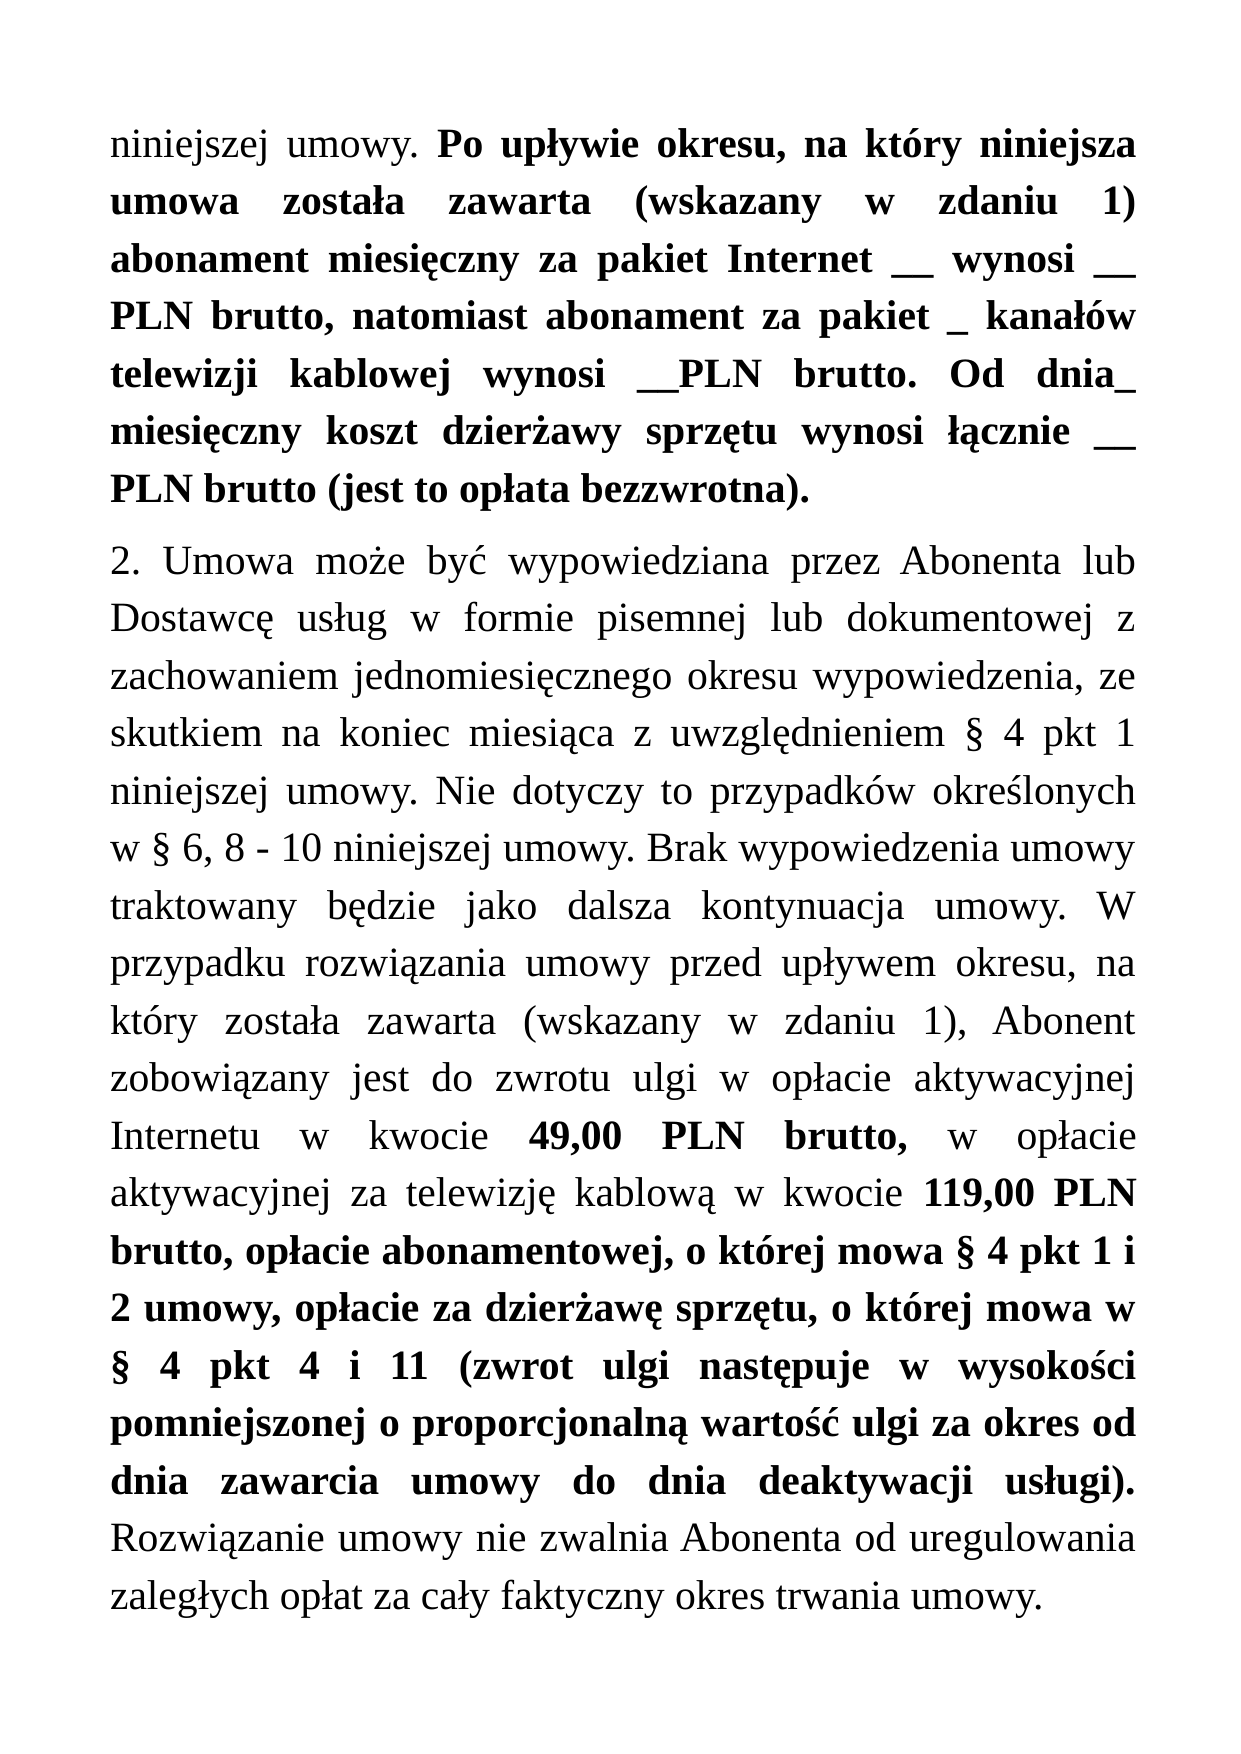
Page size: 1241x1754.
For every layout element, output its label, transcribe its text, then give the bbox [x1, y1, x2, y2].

text niniejszej umowy. Po upływie okresu, na który niniejsza umowa została zawarta (wskazany w zdaniu 1) abonament miesięczny za pakiet Internet __ wynosi __ PLN brutto, natomiast abonament za pakiet _ kanałów telewizji kablowej wynosi __PLN brutto. Od dnia_ miesięczny koszt dzierżawy sprzętu wynosi łącznie __ PLN brutto (jest to opłata bezzwrotna). [110, 118, 1137, 511]
text 2. Umowa może być wypowiedziana przez Abonenta lub Dostawcę usług w formie pisemnej lub dokumentowej z zachowaniem jednomiesięcznego okresu wypowiedzenia, ze skutkiem na koniec miesiąca z uwzględnieniem § 4 pkt 1 niniejszej umowy. Nie dotyczy to przypadków określonych w § 6, 8 - 10 niniejszej umowy. Brak wypowiedzenia umowy traktowany będzie jako dalsza kontynuacja umowy. W przypadku rozwiązania umowy przed upływem okresu, na który została zawarta (wskazany w zdaniu 1), Abonent zobowiązany jest do zwrotu ulgi w opłacie aktywacyjnej Internetu w kwocie 49,00 PLN brutto, w opłacie aktywacyjnej za telewizję kablową w kwocie 119,00 PLN brutto, opłacie abonamentowej, o której mowa § 4 pkt 1 i 2 umowy, opłacie za dzierżawę sprzętu, o której mowa w § 4 pkt 4 i 11 (zwrot ulgi następuje w wysokości pomniejszonej o proporcjonalną wartość ulgi za okres od dnia zawarcia umowy do dnia deaktywacji usługi). Rozwiązanie umowy nie zwalnia Abonenta od uregulowania zaległych opłat za cały faktyczny okres trwania umowy. [110, 535, 1137, 1618]
